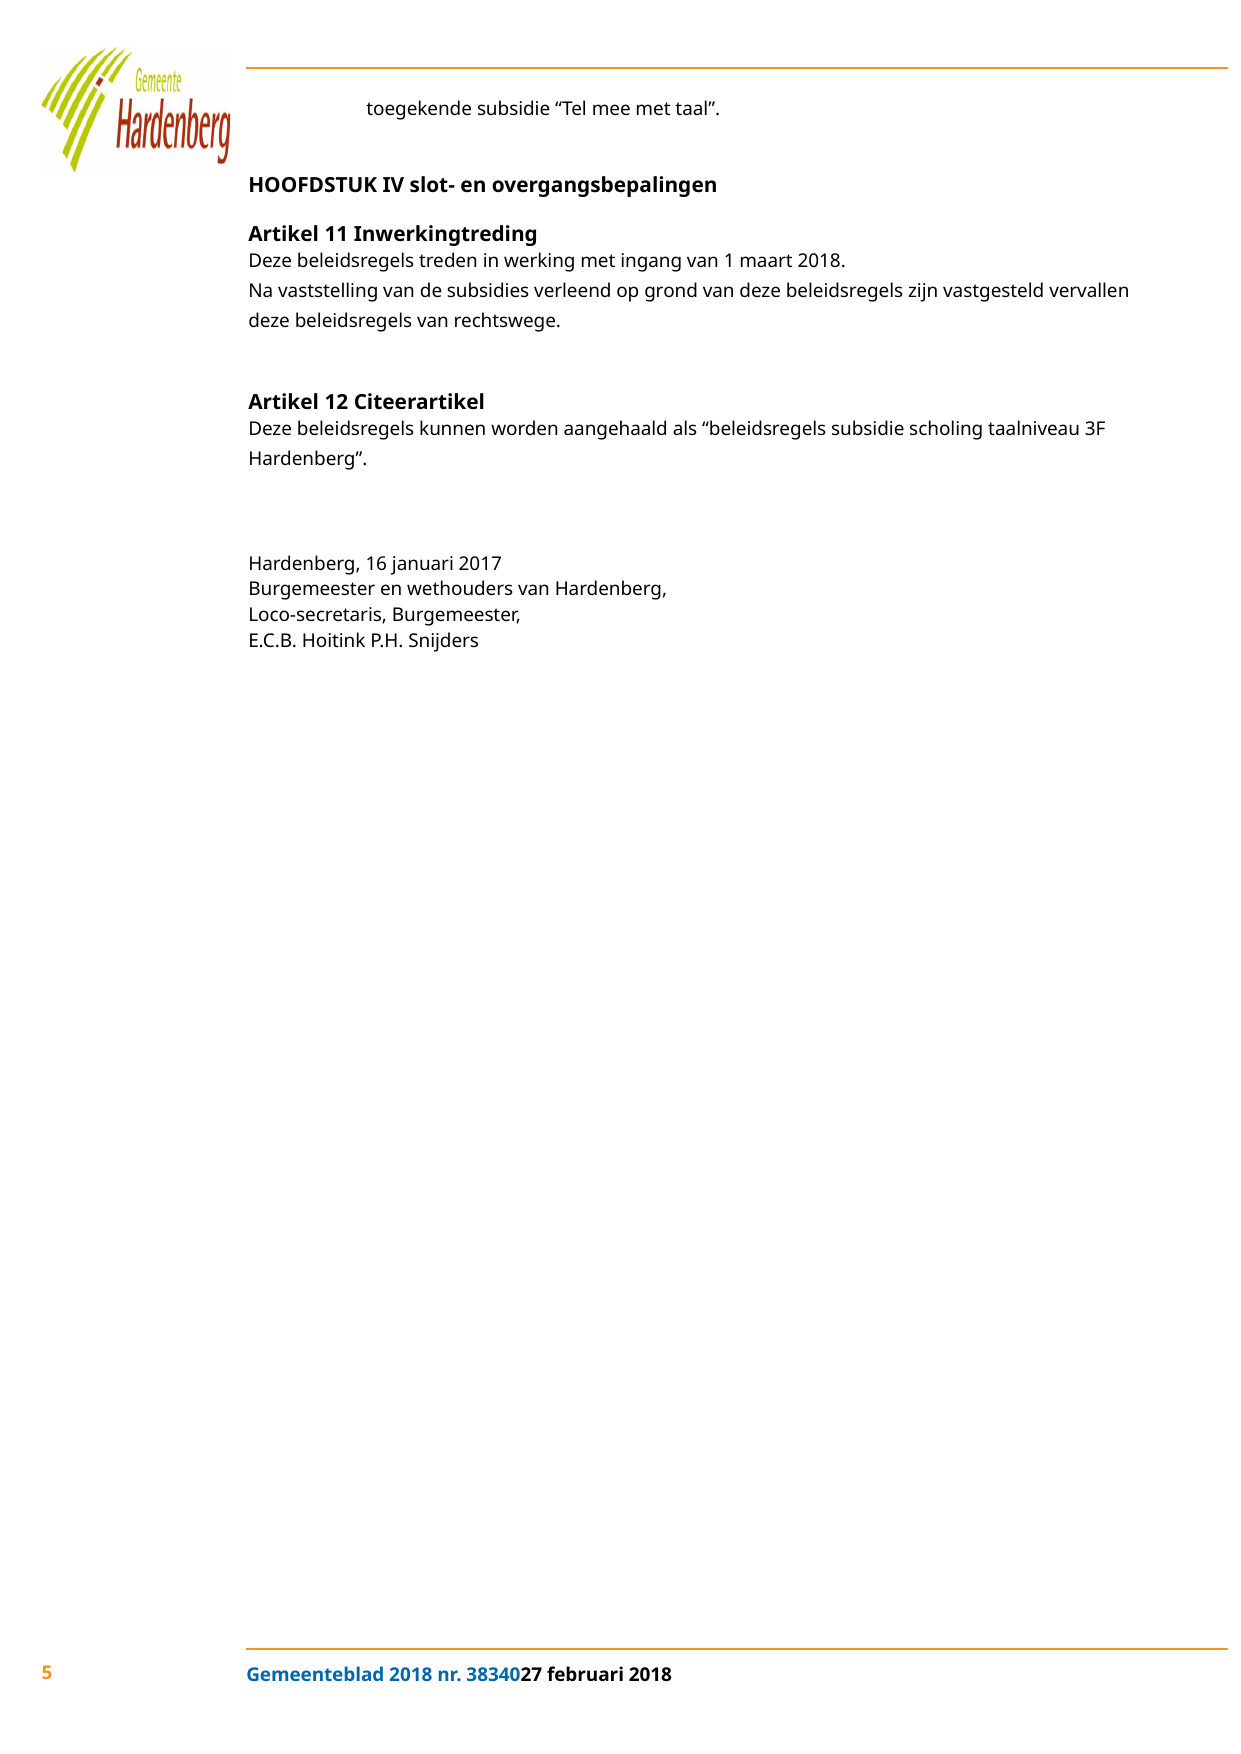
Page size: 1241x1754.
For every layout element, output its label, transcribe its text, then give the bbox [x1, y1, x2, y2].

picture [41, 47, 231, 172]
text Hardenberg, 16 januari 2017 [248, 550, 1152, 575]
text Deze beleidsregels kunnen worden aangehaald als “beleidsregels subsidie scholing taalniveau 3F Hardenberg”. [248, 415, 1152, 471]
text Artikel 11 Inwerkingtreding [248, 219, 1152, 248]
text Burgemeester en wethouders van Hardenberg, [248, 575, 1152, 601]
text E.C.B. Hoitink P.H. Snijders [248, 627, 1152, 653]
text Na vaststelling van de subsidies verleend op grond van deze beleidsregels zijn vastgesteld vervallen deze beleidsregels van rechtswege. [248, 277, 1152, 333]
text Artikel 12 Citeerartikel [248, 387, 1152, 415]
text Deze beleidsregels treden in werking met ingang van 1 maart 2018. [248, 248, 1152, 273]
text HOOFDSTUK IV slot- en overgangsbepalingen [248, 170, 1152, 198]
text Loco-secretaris, Burgemeester, [248, 601, 1152, 627]
list toegekende subsidie “Tel mee met taal”. [307, 95, 1152, 121]
